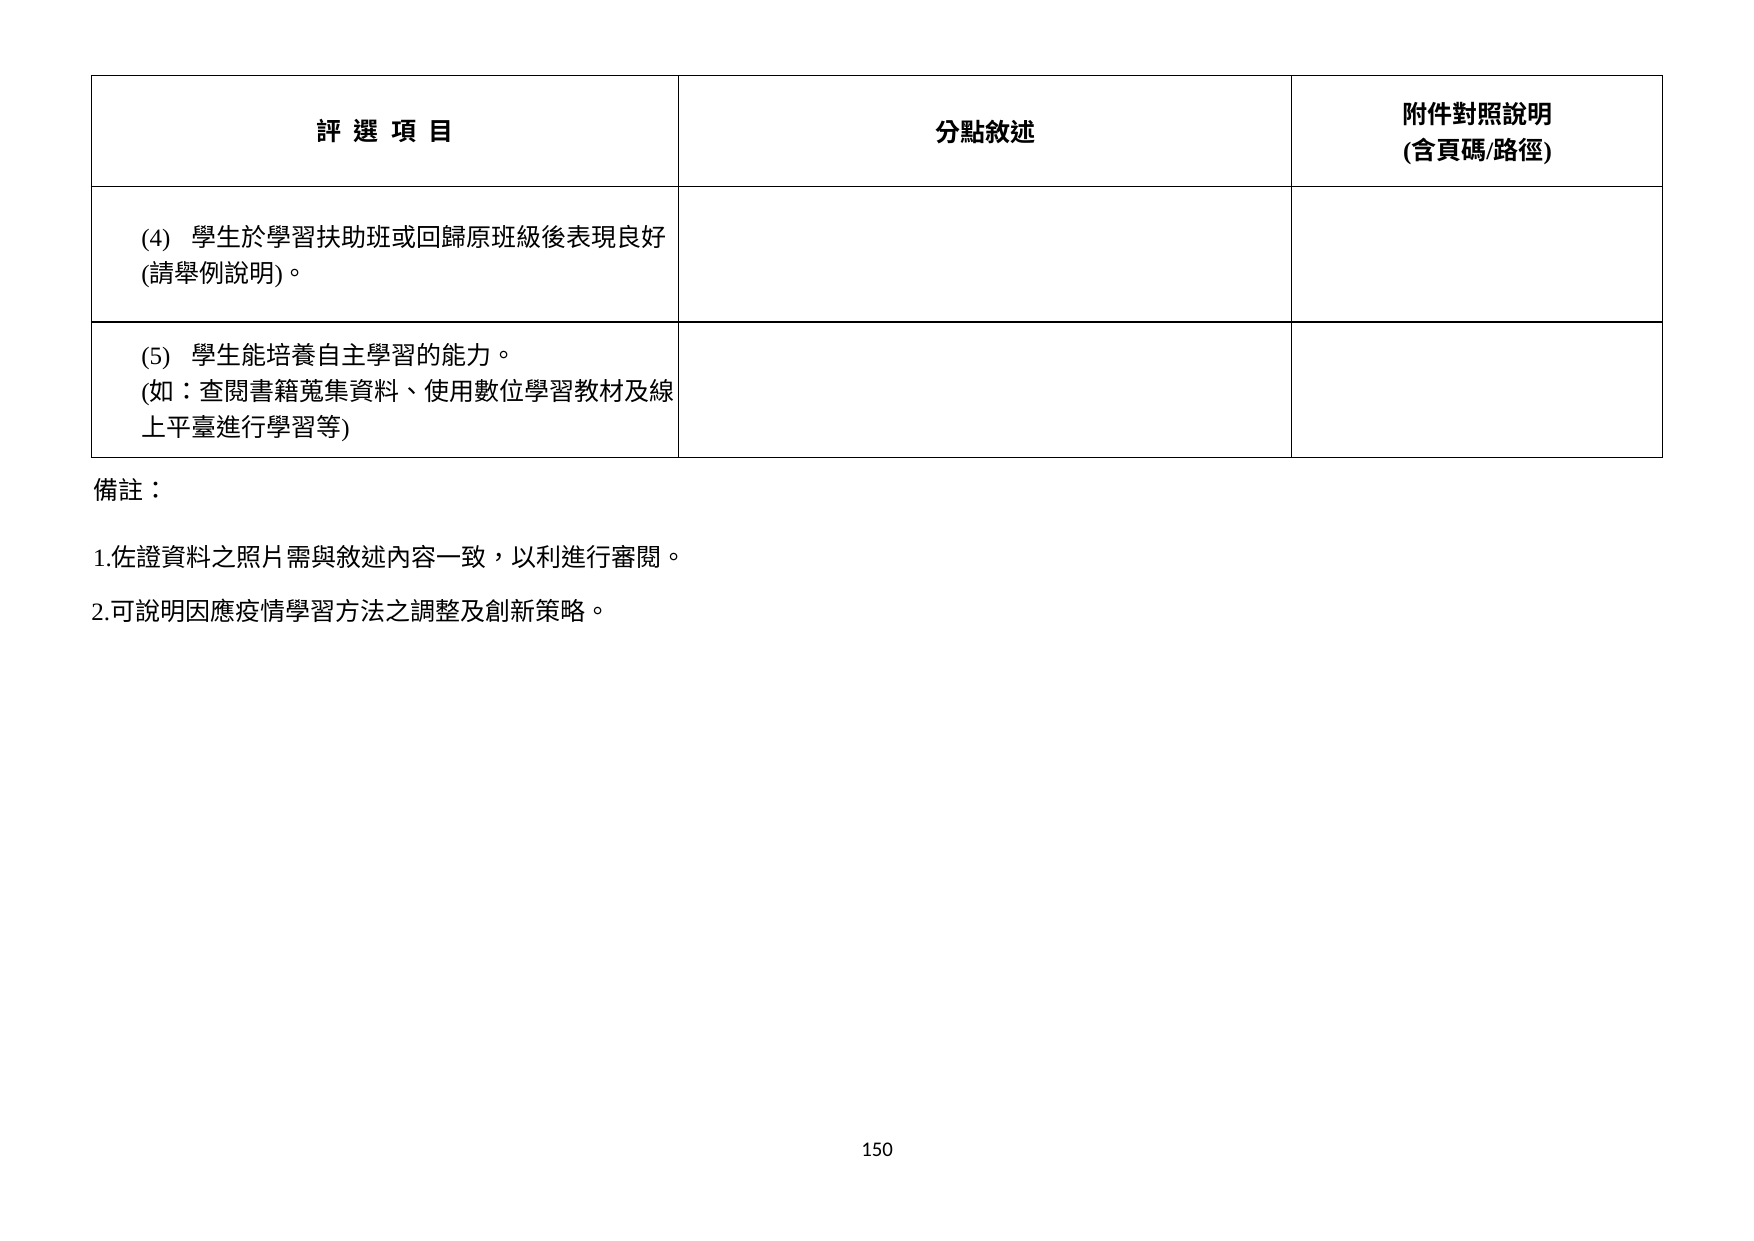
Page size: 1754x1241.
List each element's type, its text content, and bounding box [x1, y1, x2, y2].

table_header 評 選 項 目 [92, 76, 678, 186]
table_header 附件對照說明 (含頁碼/路徑) [1292, 76, 1662, 186]
table_cell [1292, 323, 1662, 457]
table_cell 學生於學習扶助班或回歸原班級後表現良好(請舉例說明)。 [92, 187, 678, 321]
table_cell 備註： 1.佐證資料之照片需與敘述內容一致，以利進行審閱。 2.可說明因應疫情學習方法之調整及創新策略。 [91, 458, 1663, 628]
table_header 分點敘述 [679, 76, 1291, 186]
table_cell [679, 187, 1291, 321]
table_cell [1292, 187, 1662, 321]
table_cell 學生能培養自主學習的能力。 (如：查閱書籍蒐集資料、使用數位學習教材及線上平臺進行學習等) [92, 323, 678, 457]
table_cell [679, 323, 1291, 457]
